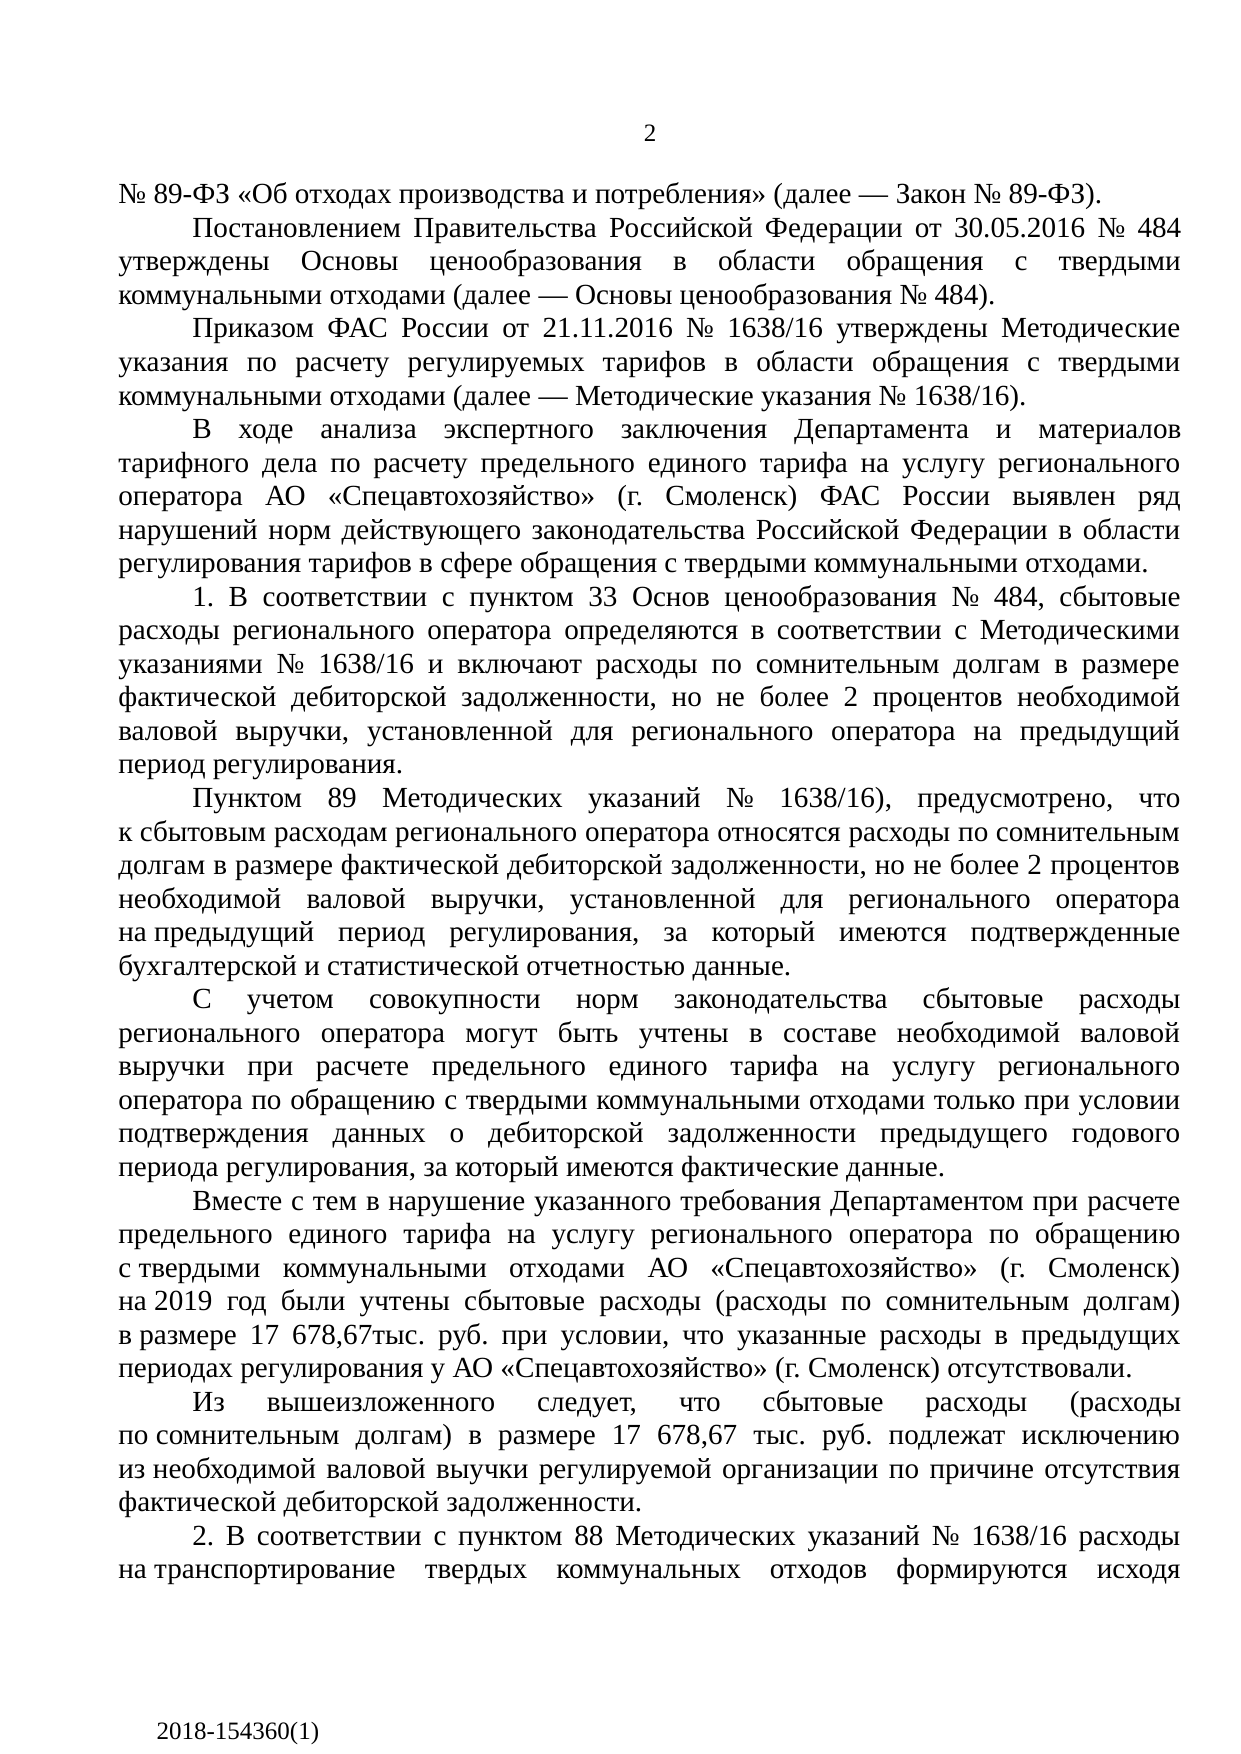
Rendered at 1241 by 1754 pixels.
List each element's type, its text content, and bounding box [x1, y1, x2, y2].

text Вместе с тем в нарушение указанного требования Департаментом при расчете предельного единого тарифа на услугу регионального оператора по обращению с твердыми коммунальными отходами АО «Спецавтохозяйство» (г. Смоленск) на 2019 год были учтены сбытовые расходы (расходы по сомнительным долгам) в размере 17 678,67тыс. руб. при условии, что указанные расходы в предыдущих периодах регулирования у АО «Спецавтохозяйство» (г. Смоленск) отсутствовали. [118, 1183, 1181, 1384]
text 2. В соответствии с пунктом 88 Методических указаний № 1638/16 расходы на транспортирование твердых коммунальных отходов формируются исходя [118, 1518, 1181, 1585]
text С учетом совокупности норм законодательства сбытовые расходы регионального оператора могут быть учтены в составе необходимой валовой выручки при расчете предельного единого тарифа на услугу регионального оператора по обращению с твердыми коммунальными отходами только при условии подтверждения данных о дебиторской задолженности предыдущего годового периода регулирования, за который имеются фактические данные. [118, 981, 1181, 1183]
text В ходе анализа экспертного заключения Департамента и материалов тарифного дела по расчету предельного единого тарифа на услугу регионального оператора АО «Спецавтохозяйство» (г. Смоленск) ФАС России выявлен ряд нарушений норм действующего законодательства Российской Федерации в области регулирования тарифов в сфере обращения с твердыми коммунальными отходами. [118, 411, 1181, 579]
text Пунктом 89 Методических указаний № 1638/16), предусмотрено, что к сбытовым расходам регионального оператора относятся расходы по сомнительным долгам в размере фактической дебиторской задолженности, но не более 2 процентов необходимой валовой выручки, установленной для регионального оператора на предыдущий период регулирования, за который имеются подтвержденные бухгалтерской и статистической отчетностью данные. [118, 780, 1181, 981]
text № 89-ФЗ «Об отходах производства и потребления» (далее — Закон № 89-ФЗ). [118, 176, 1181, 210]
text Приказом ФАС России от 21.11.2016 № 1638/16 утверждены Методические указания по расчету регулируемых тарифов в области обращения с твердыми коммунальными отходами (далее — Методические указания № 1638/16). [118, 311, 1181, 411]
text Постановлением Правительства Российской Федерации от 30.05.2016 № 484 утверждены Основы ценообразования в области обращения с твердыми коммунальными отходами (далее — Основы ценообразования № 484). [118, 210, 1181, 311]
text 1. В соответствии с пунктом 33 Основ ценообразования № 484, сбытовые расходы регионального оператора определяются в соответствии с Методическими указаниями № 1638/16 и включают расходы по сомнительным долгам в размере фактической дебиторской задолженности, но не более 2 процентов необходимой валовой выручки, установленной для регионального оператора на предыдущий период регулирования. [118, 579, 1181, 780]
text Из вышеизложенного следует, что сбытовые расходы (расходы по сомнительным долгам) в размере 17 678,67 тыс. руб. подлежат исключению из необходимой валовой выучки регулируемой организации по причине отсутствия фактической дебиторской задолженности. [118, 1384, 1181, 1518]
